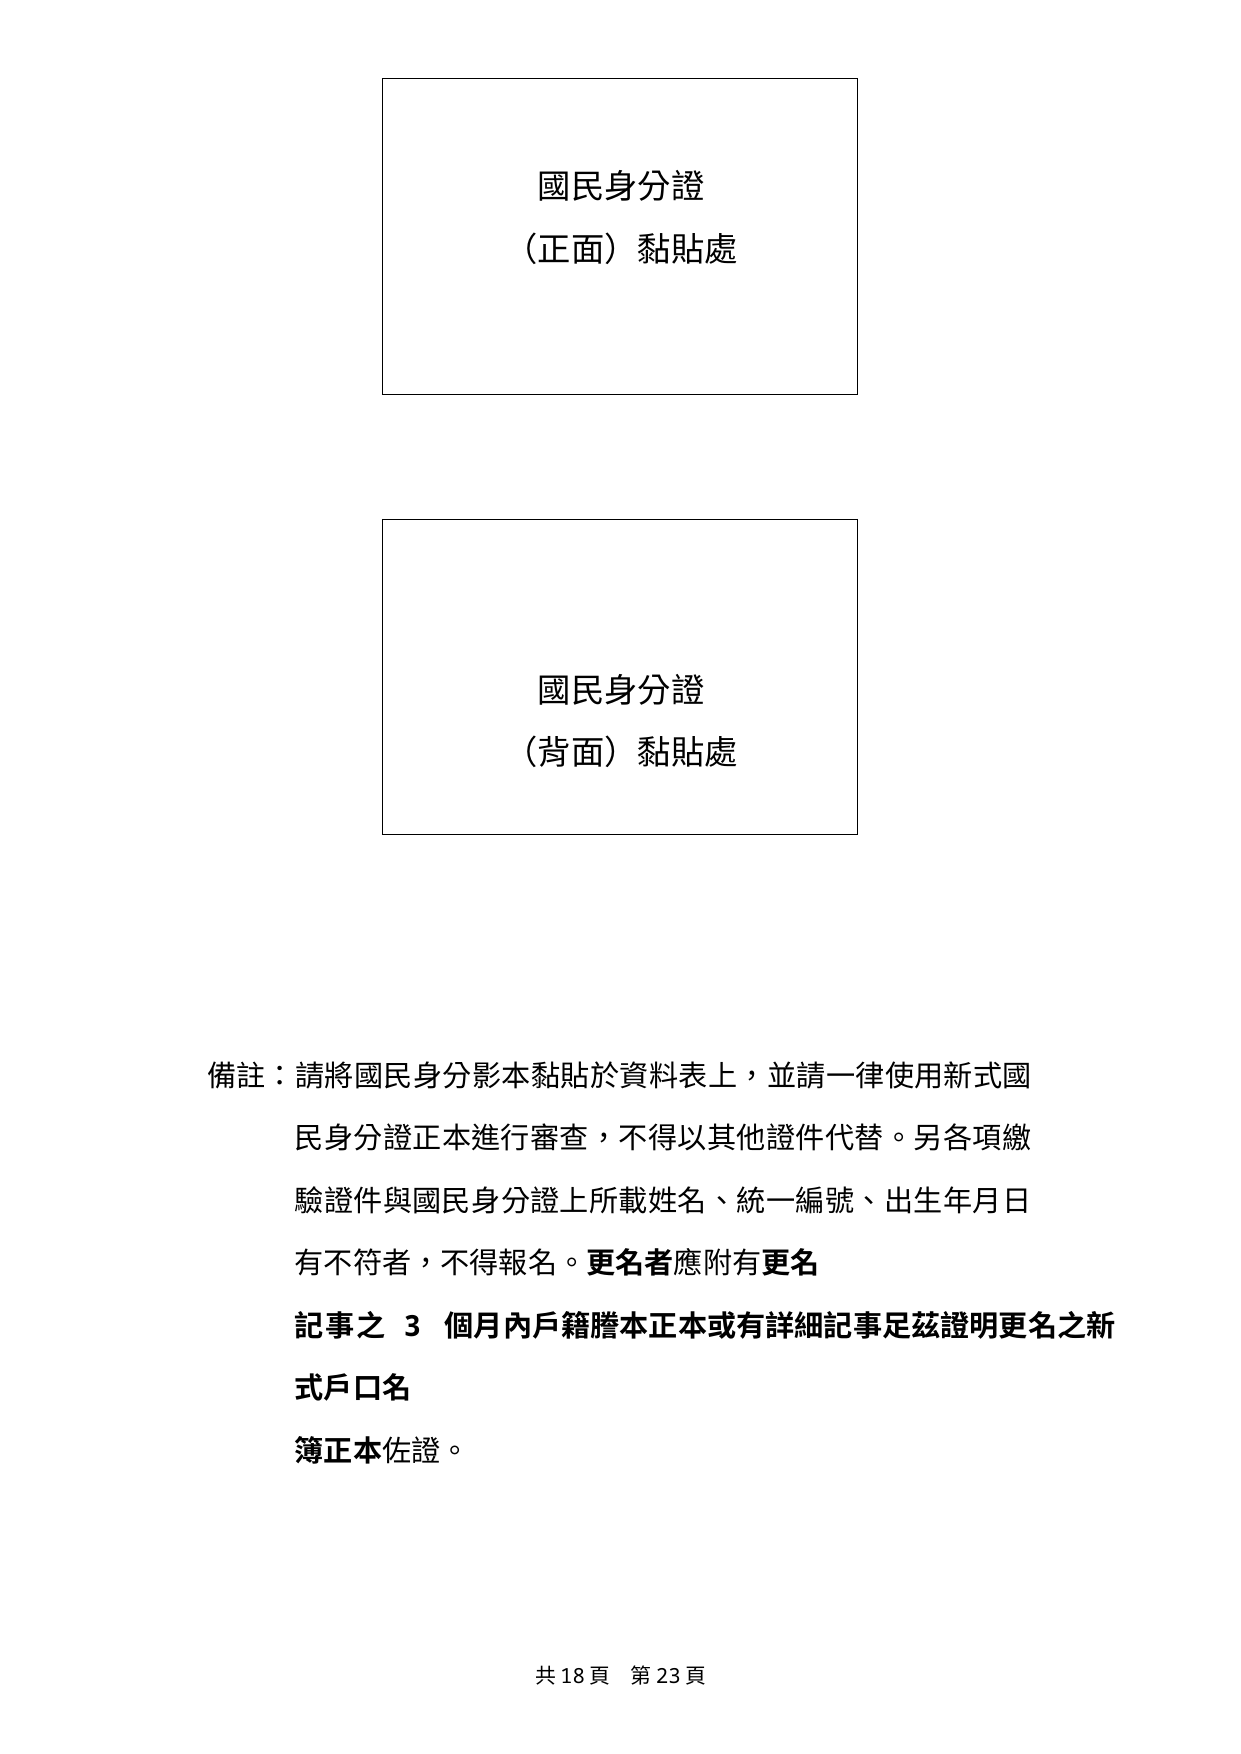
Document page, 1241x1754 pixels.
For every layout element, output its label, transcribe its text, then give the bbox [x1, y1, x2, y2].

subtitle 記事之 3 個月內戶籍謄本正本或有詳細記事足茲證明更名之新式戶口名 [294, 1282, 1122, 1407]
table_cell 國民身分證 （背面）黏貼處 [383, 520, 857, 834]
text 備註：請將國民身分影本黏貼於資料表上，並請一律使用新式國民身分證正本進行審查，不得以其他證件代替。另各項繳驗證件與國民身分證上所載姓名、統一編號、出生年月日有不符者，不得報名。更名者應附有更名 [207, 1032, 1033, 1282]
table_header 國民身分證 （正面）黏貼處 [383, 79, 857, 394]
table_cell [383, 395, 858, 519]
text 簿正本佐證。 [294, 1407, 1122, 1470]
